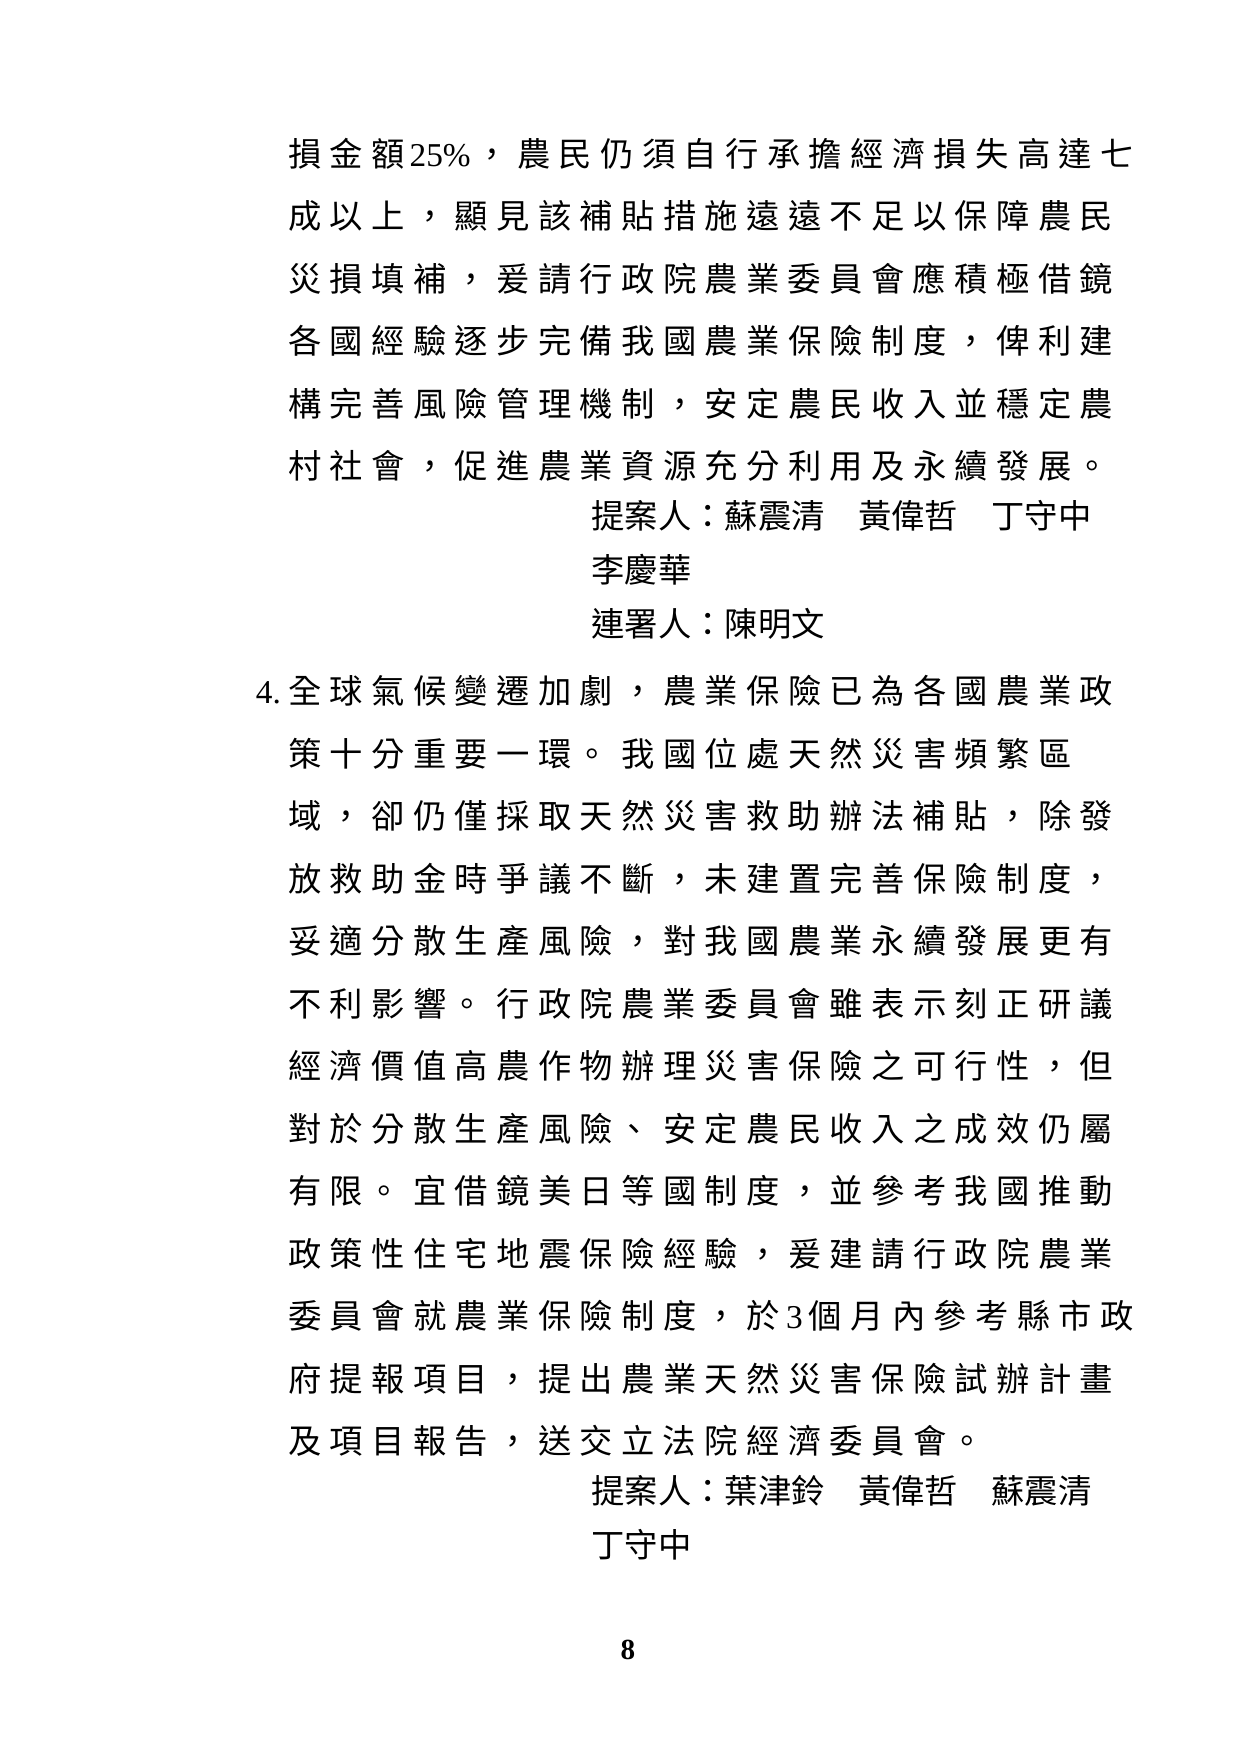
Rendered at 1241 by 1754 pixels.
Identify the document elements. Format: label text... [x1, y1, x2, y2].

text 4.全球氣候變遷加劇，農業保險已為各國農業政策十分重要一環。我國位處天然災害頻繁區域，卻仍僅採取天然災害救助辦法補貼，除發放救助金時爭議不斷，未建置完善保險制度，妥適分散生產風險，對我國農業永續發展更有不利影響。行政院農業委員會雖表示刻正研議經濟價值高農作物辦理災害保險之可行性，但對於分散生產風險、安定農民收入之成效仍屬有限。宜借鏡美日等國制度，並參考我國推動政策性住宅地震保險經驗，爰建請行政院農業委員會就農業保險制度，於3個月內參考縣市政府提報項目，提出農業天然災害保險試辦計畫及項目報告，送交立法院經濟委員會。 [245, 648, 1148, 1460]
text 提案人：蘇震清 黃偉哲 丁守中 李慶華 [591, 485, 1117, 593]
text 連署人：陳明文 [591, 593, 1117, 648]
text 提案人：葉津鈴 黃偉哲 蘇震清 丁守中 [591, 1460, 1117, 1568]
text 損金額25%，農民仍須自行承擔經濟損失高達七成以上，顯見該補貼措施遠遠不足以保障農民災損填補，爰請行政院農業委員會應積極借鏡各國經驗逐步完備我國農業保險制度，俾利建構完善風險管理機制，安定農民收入並穩定農村社會，促進農業資源充分利用及永續發展。 [245, 110, 1148, 485]
